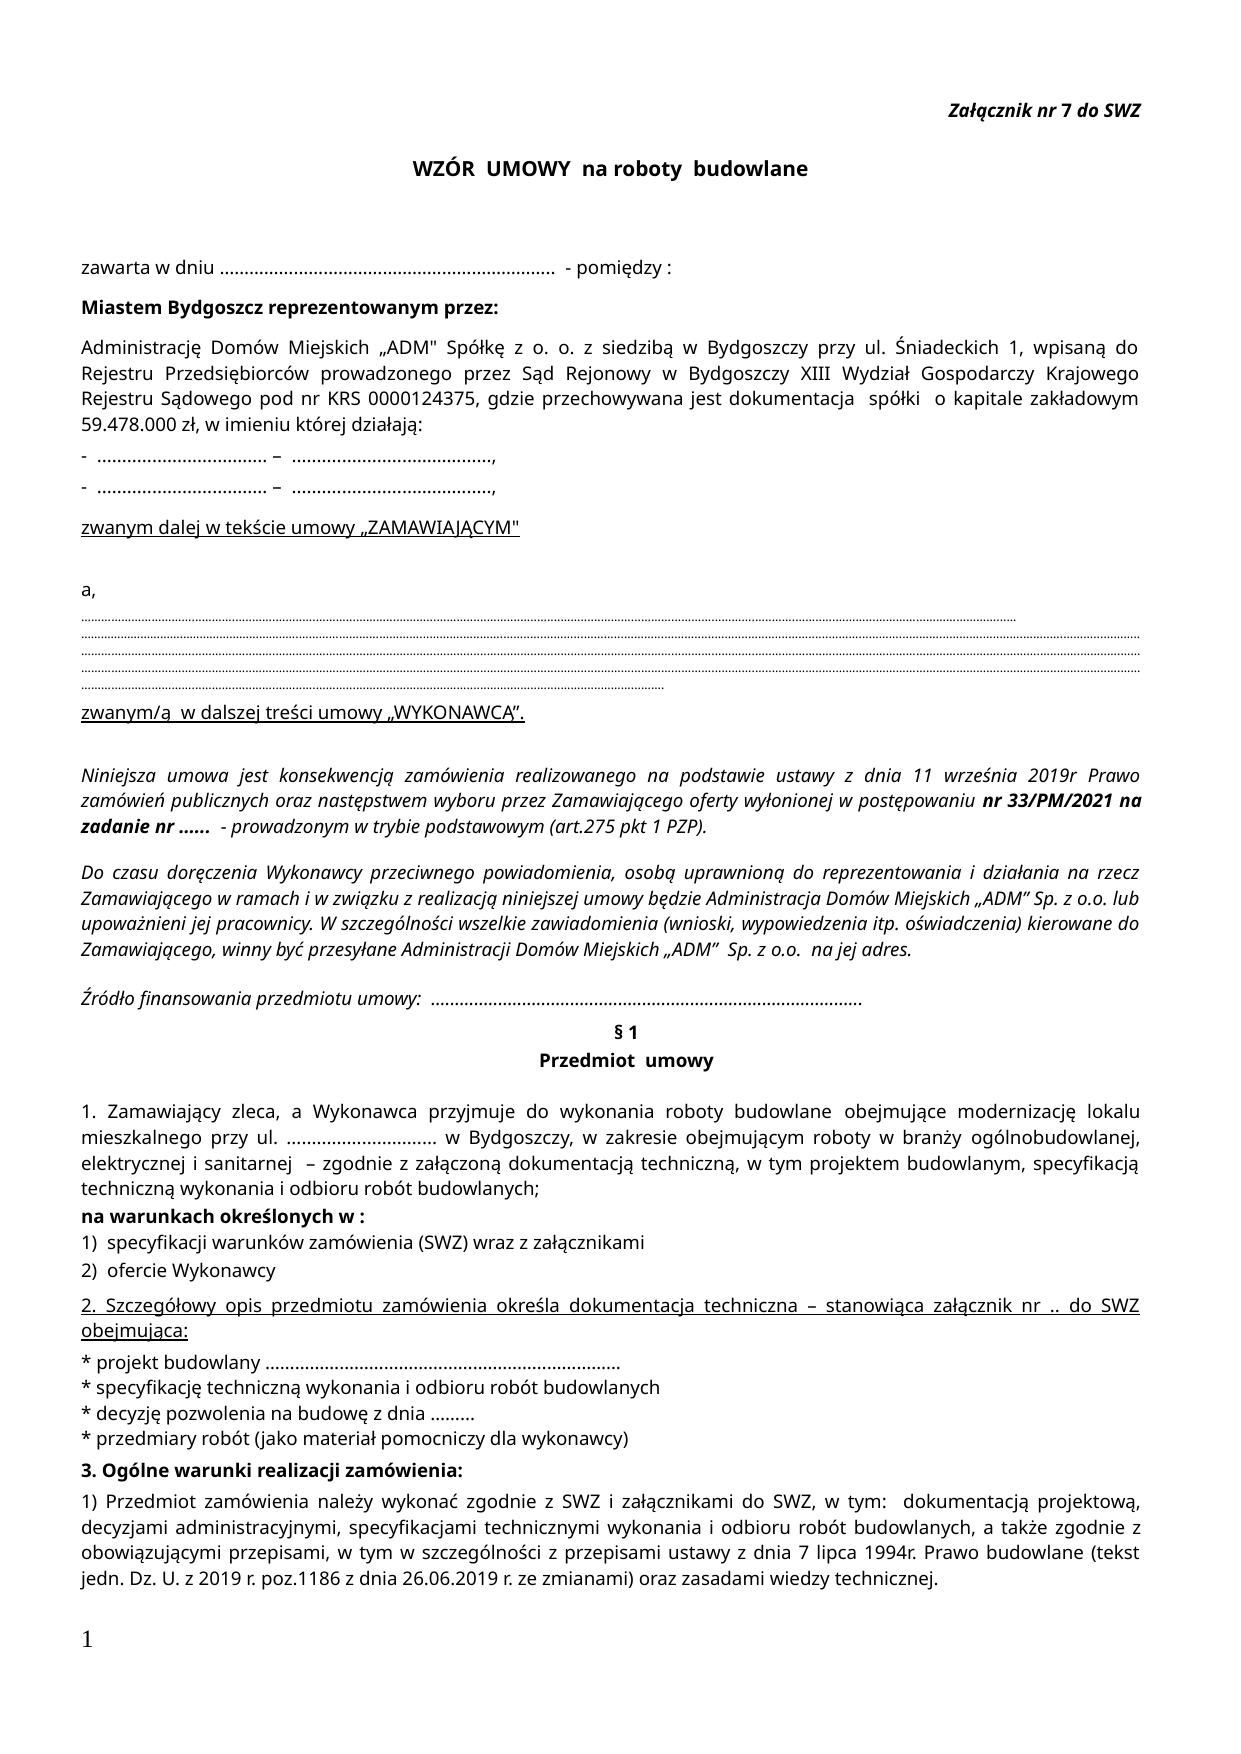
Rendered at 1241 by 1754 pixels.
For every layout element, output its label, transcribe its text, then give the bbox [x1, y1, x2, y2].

text a, [81, 577, 1140, 602]
list * decyzję pozwolenia na budowę z dnia ……... [81, 1400, 1142, 1426]
list * przedmiary robót (jako materiał pomocniczy dla wykonawcy) [81, 1426, 1142, 1451]
subtitle WZÓR UMOWY na roboty budowlane [81, 154, 1140, 183]
text 1. Zamawiający zleca, a Wykonawca przyjmuje do wykonania roboty budowlane obejmujące modernizację lokalu mieszkalnego przy ul. .............................. w Bydgoszczy, w zakresie obejmującym roboty w branży ogólnobudowlanej, elektrycznej i sanitarnej – zgodnie z załączoną dokumentacją techniczną, w tym projektem budowlanym, specyfikacją techniczną wykonania i odbioru robót budowlanych; [81, 1099, 1140, 1201]
subtitle Załącznik nr 7 do SWZ [81, 97, 1140, 123]
text Miastem Bydgoszcz reprezentowanym przez: [81, 294, 1140, 320]
text Do czasu doręczenia Wykonawcy przeciwnego powiadomienia, osobą uprawnioną do reprezentowania i działania na rzecz Zamawiającego w ramach i w związku z realizacją niniejszej umowy będzie Administracja Domów Miejskich „ADM” Sp. z o.o. lub upoważnieni jej pracownicy. W szczególności wszelkie zawiadomienia (wnioski, wypowiedzenia itp. oświadczenia) kierowane do Zamawiającego, winny być przesyłane Administracji Domów Miejskich „ADM” Sp. z o.o. na jej adres. [81, 859, 1140, 961]
text Administrację Domów Miejskich „ADM" Spółkę z o. o. z siedzibą w Bydgoszczy przy ul. Śniadeckich 1, wpisaną do Rejestru Przedsiębiorców prowadzonego przez Sąd Rejonowy w Bydgoszczy XIII Wydział Gospodarczy Krajowego Rejestru Sądowego pod nr KRS 0000124375, gdzie przechowywana jest dokumentacja spółki o kapitale zakładowym 59.478.000 zł, w imieniu której działają: [81, 334, 1140, 437]
text obejmująca: [81, 1315, 1140, 1343]
text 2) ofercie Wykonawcy [81, 1258, 1140, 1283]
text Przedmiot umowy [112, 1048, 1140, 1073]
text - .................................. – ........................…..……....., [81, 474, 1140, 499]
text zawarta w dniu ………………………………………………………….. - pomiędzy : [81, 254, 1140, 280]
list * projekt budowlany ……………………………………………………………… [81, 1349, 1142, 1375]
text - .................................. – ........................….……......, [81, 442, 1140, 468]
text zwanym dalej w tekście umowy „ZAMAWIAJĄCYM" [81, 514, 1140, 539]
text 3. Ogólne warunki realizacji zamówienia: [81, 1457, 1142, 1483]
text 2. Szczegółowy opis przedmiotu zamówienia określa dokumentacja techniczna – stanowiąca załącznik nr .. do SWZ [81, 1292, 1140, 1314]
text Źródło finansowania przedmiotu umowy: .......................................................................................... [81, 985, 1140, 1011]
text .......................................................................................................................................................................................................................................................................................……………………………………………………….................................................................................................................................................................................................................................................................................................................................................................................................................................................................................................................................................................................................................................................................................................................................................................................................................................................................................................................................................................................................................................................................................................... [81, 608, 1140, 693]
text 1) Przedmiot zamówienia należy wykonać zgodnie z SWZ i załącznikami do SWZ, w tym: dokumentacją projektową, decyzjami administracyjnymi, specyfikacjami technicznymi wykonania i odbioru robót budowlanych, a także zgodnie z obowiązującymi przepisami, w tym w szczególności z przepisami ustawy z dnia 7 lipca 1994r. Prawo budowlane (tekst jedn. Dz. U. z 2019 r. poz.1186 z dnia 26.06.2019 r. ze zmianami) oraz zasadami wiedzy technicznej. [81, 1488, 1142, 1591]
list * specyfikację techniczną wykonania i odbioru robót budowlanych [81, 1375, 1142, 1400]
text § 1 [112, 1019, 1140, 1045]
text Niniejsza umowa jest konsekwencją zamówienia realizowanego na podstawie ustawy z dnia 11 września 2019r Prawo zamówień publicznych oraz następstwem wyboru przez Zamawiającego oferty wyłonionej w postępowaniu nr 33/PM/2021 na zadanie nr …... - prowadzonym w trybie podstawowym (art.275 pkt 1 PZP). [81, 762, 1142, 839]
text zwanym/ą w dalszej treści umowy „WYKONAWCĄ”. [81, 699, 1140, 725]
text na warunkach określonych w : [81, 1204, 1140, 1229]
text 1) specyfikacji warunków zamówienia (SWZ) wraz z załącznikami [81, 1229, 1142, 1255]
